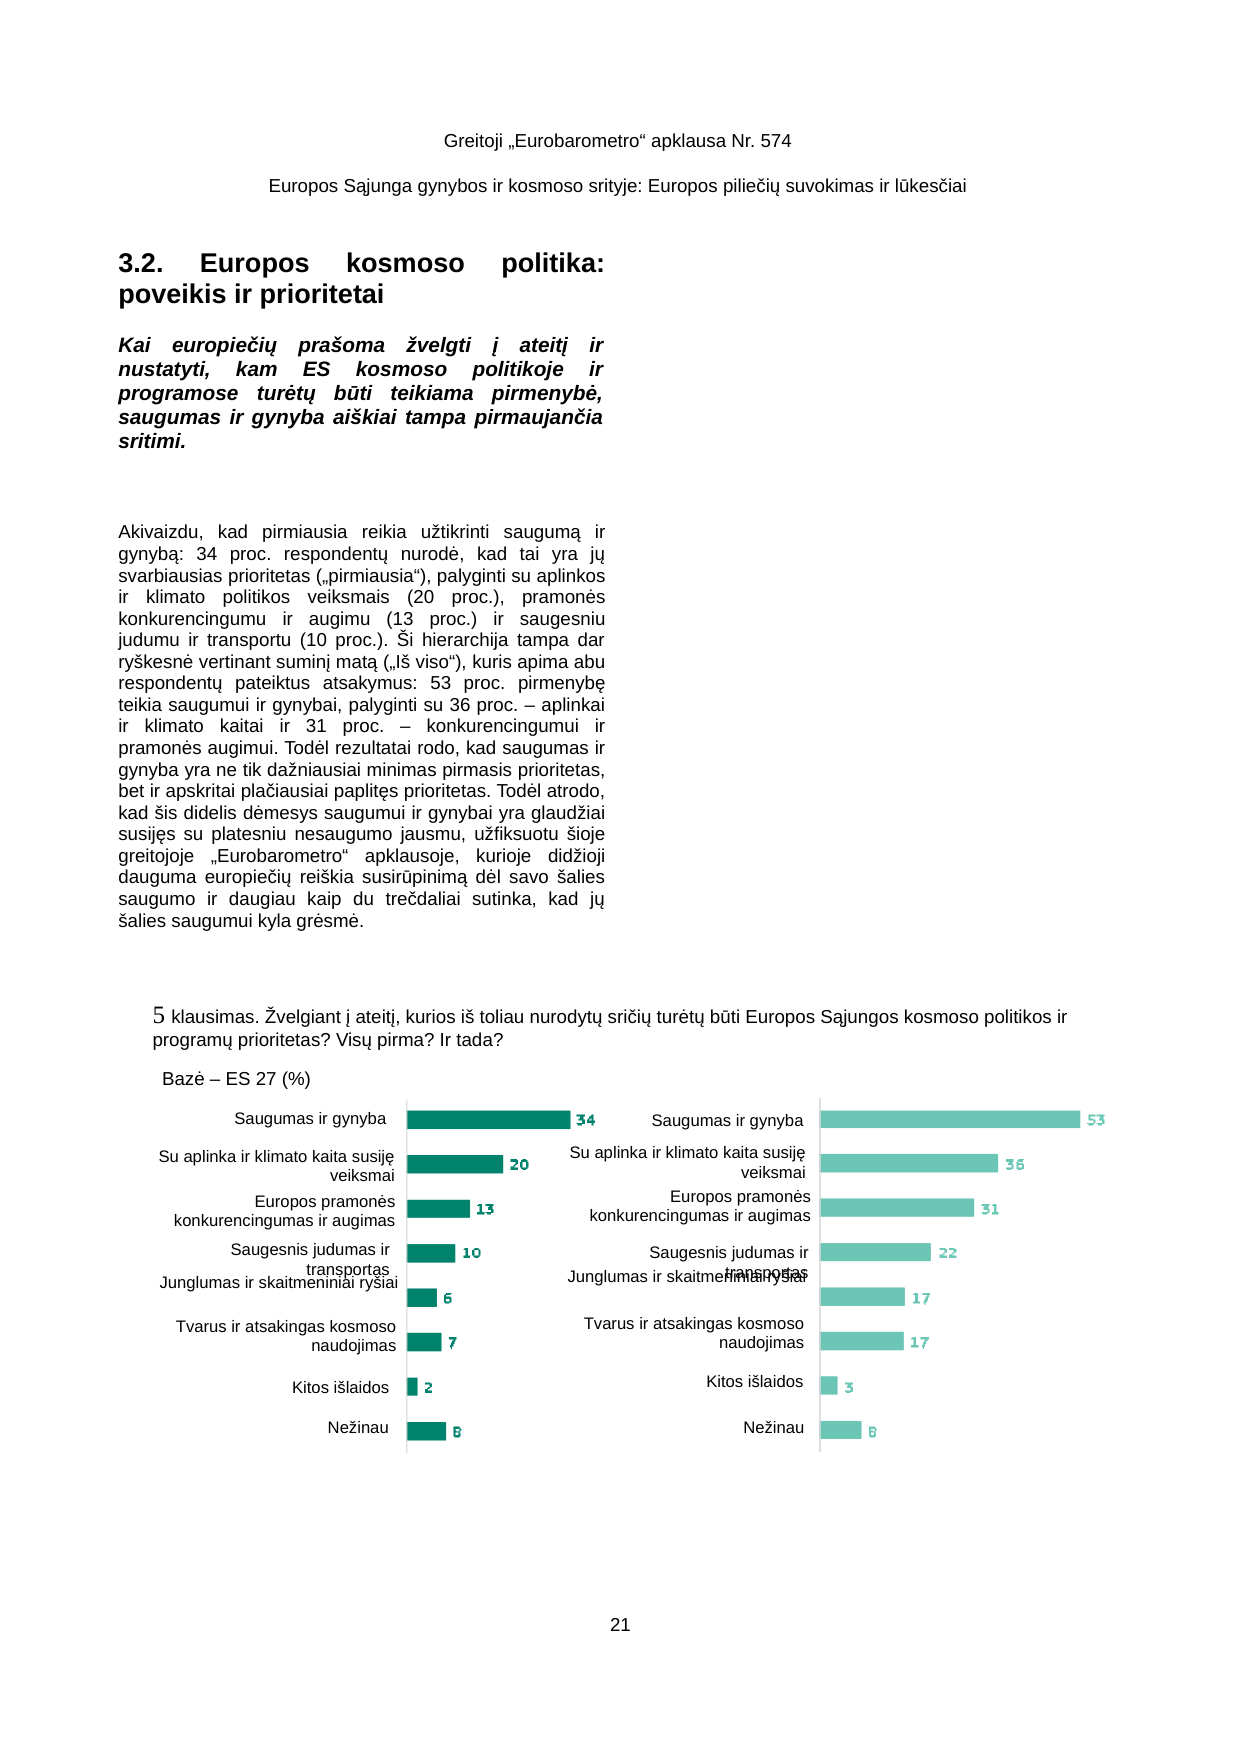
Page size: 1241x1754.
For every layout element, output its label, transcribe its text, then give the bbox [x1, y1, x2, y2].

text Akivaizdu, kad pirmiausia reikia užtikrinti saugumą ir gynybą: 34 proc. respondentų nurodė, kad tai yra jų svarbiausias prioritetas („pirmiausia“), palyginti su aplinkos ir klimato politikos veiksmais (20 proc.), pramonės konkurencingumu ir augimu (13 proc.) ir saugesniu judumu ir transportu (10 proc.). Ši hierarchija tampa dar ryškesnė vertinant suminį matą („Iš viso“), kuris apima abu respondentų pateiktus atsakymus: 53 proc. pirmenybę teikia saugumui ir gynybai, palyginti su 36 proc. – aplinkai ir klimato kaitai ir 31 proc. – konkurencingumui ir pramonės augimui. Todėl rezultatai rodo, kad saugumas ir gynyba yra ne tik dažniausiai minimas pirmasis prioritetas, bet ir apskritai plačiausiai paplitęs prioritetas. Todėl atrodo, kad šis didelis dėmesys saugumui ir gynybai yra glaudžiai susijęs su platesniu nesaugumo jausmu, užfiksuotu šioje greitojoje „Eurobarometro“ apklausoje, kurioje didžioji dauguma europiečių reiškia susirūpinimą dėl savo šalies saugumo ir daugiau kaip du trečdaliai sutinka, kad jų šalies saugumui kyla grėsmė. [118, 521, 605, 931]
subtitle 3.2. Europos kosmoso politika: poveikis ir prioritetai [118, 247, 605, 309]
picture [399, 1093, 1117, 1454]
text Kai europiečių prašoma žvelgti į ateitį ir nustatyti, kam ES kosmoso politikoje ir programose turėtų būti teikiama pirmenybė, saugumas ir gynyba aiškiai tampa pirmaujančia sritimi. [118, 333, 605, 453]
